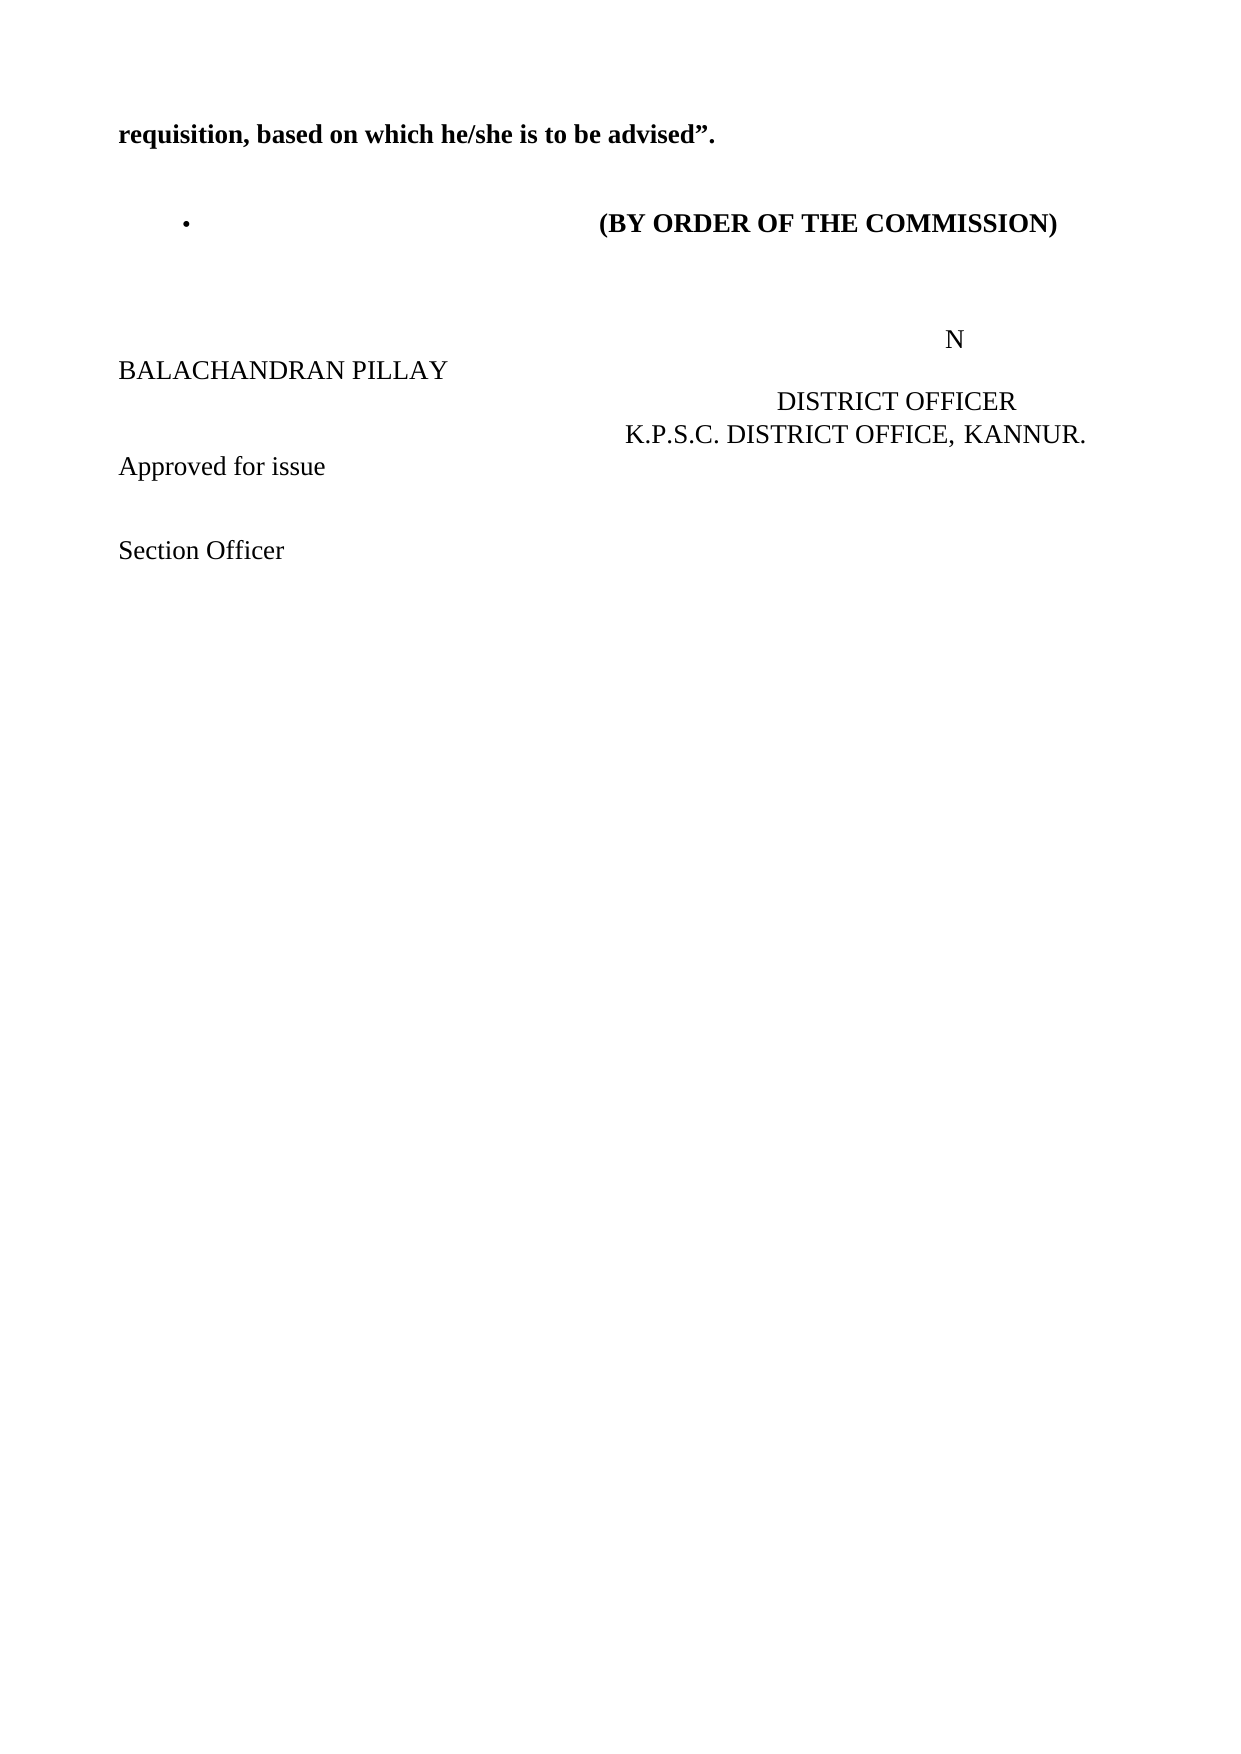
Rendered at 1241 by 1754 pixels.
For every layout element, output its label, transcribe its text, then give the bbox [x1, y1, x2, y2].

text Approved for issue [118, 450, 1122, 481]
text Section Officer [118, 534, 1122, 565]
list (By Order of the Commission) [118, 205, 1122, 239]
text N BALACHANDRAN PILLAY [118, 323, 1122, 385]
text K.P.S.C. DISTRICT OFFICE, KANNUR. [118, 416, 1122, 450]
text requisition, based on which he/she is to be advised”. [118, 118, 1122, 149]
text DISTRICT OFFICER [118, 385, 1122, 416]
